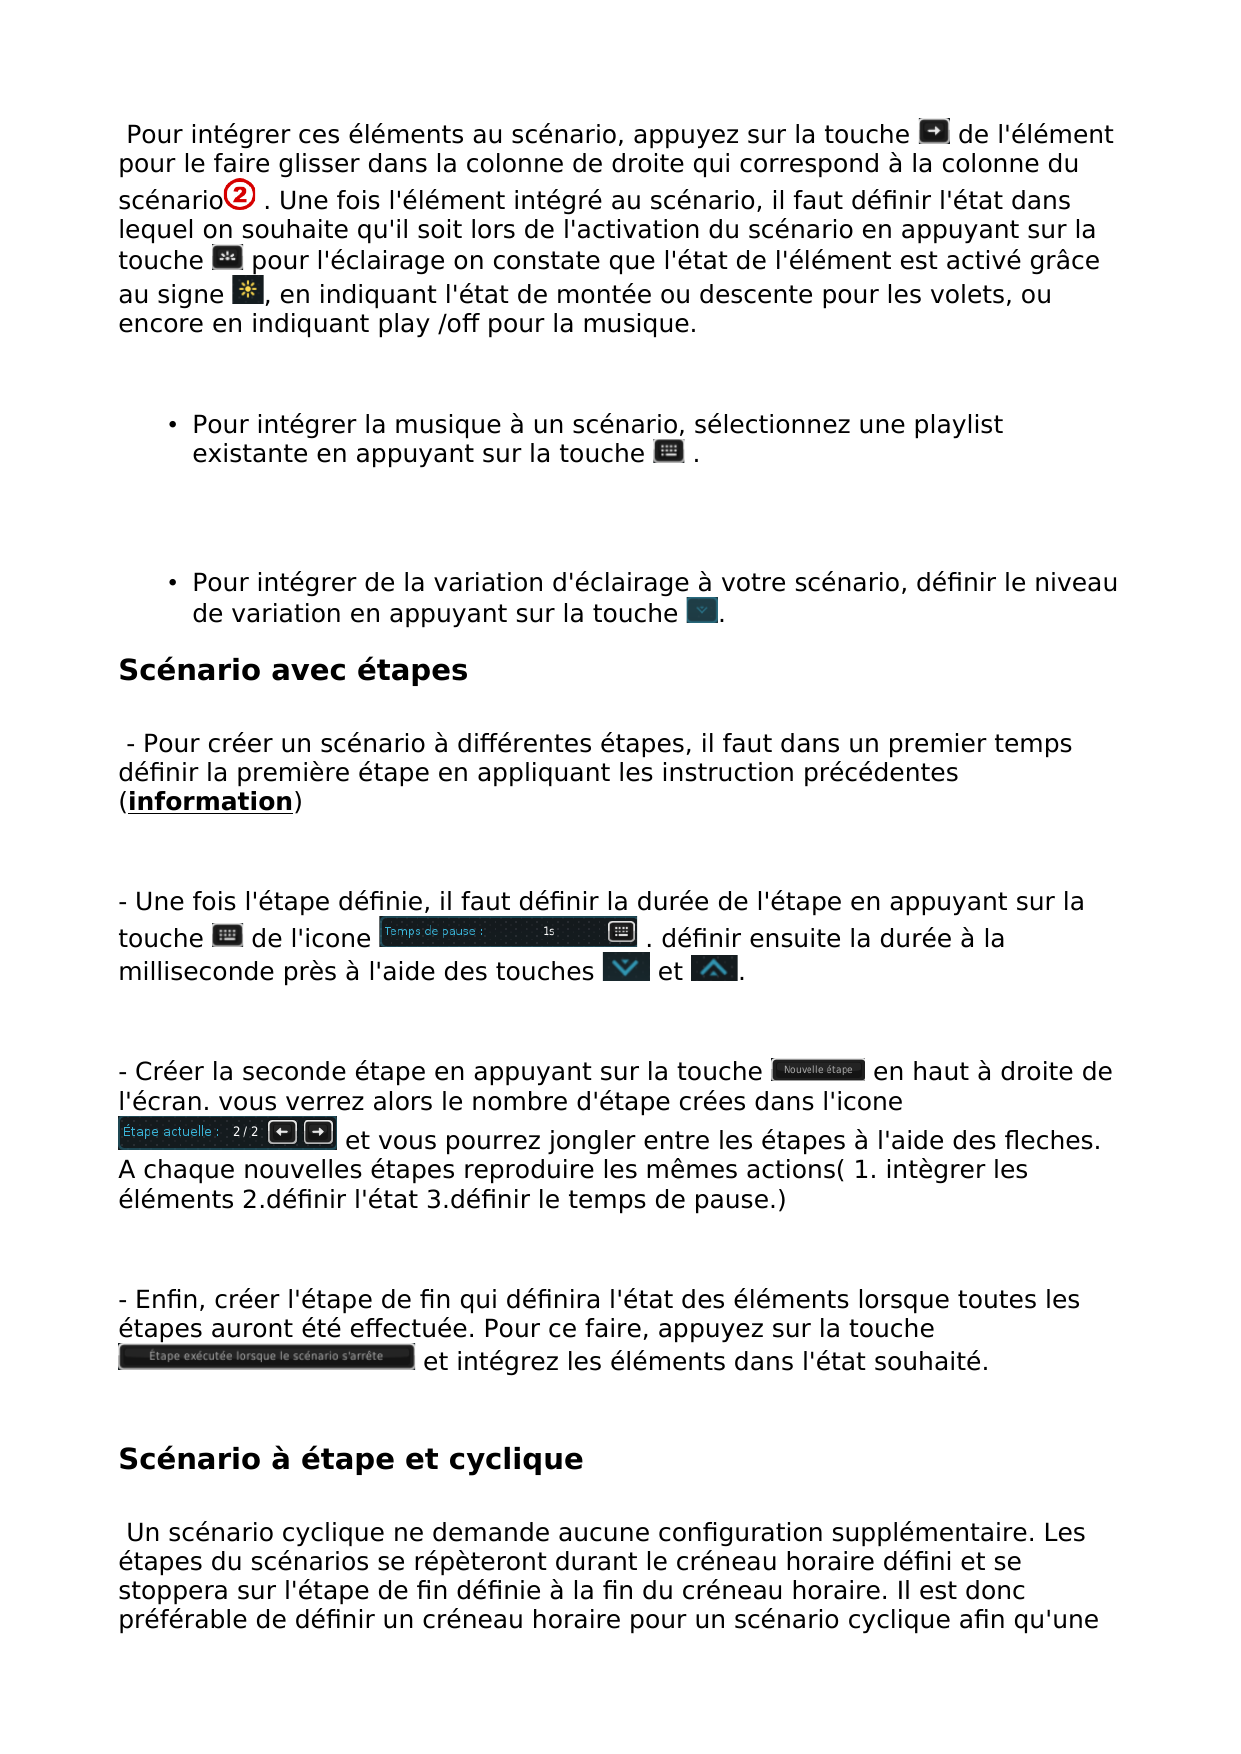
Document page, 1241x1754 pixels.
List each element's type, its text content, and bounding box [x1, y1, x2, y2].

list Pour intégrer de la variation d'éclairage à votre scénario, définir le niveau de variation en appuyant sur la touche . [177, 568, 1122, 629]
picture [653, 439, 685, 463]
picture [212, 244, 244, 270]
picture [118, 1343, 415, 1370]
text - Créer la seconde étape en appuyant sur la touche en haut à droite de l'écran. vous verrez alors le nombre d'étape crées dans l'icone et vous pourrez jongler entre les étapes à l'aide des fleches. A chaque nouvelles étapes reproduire les mêmes actions( 1. intègrer les éléments 2.définir l'état 3.définir le temps de pause.) [118, 1058, 1122, 1272]
text Pour intégrer ces éléments au scénario, appuyez sur la touche de l'élément pour le faire glisser dans la colonne de droite qui correspond à la colonne du scénario . Une fois l'élément intégré au scénario, il faut définir l'état dans lequel on souhaite qu'il soit lors de l'activation du scénario en appuyant sur la touche pour l'éclairage on constate que l'état de l'élément est activé grâce au signe , en indiquant l'état de montée ou descente pour les volets, ou encore en indiquant play /off pour la musique. [118, 118, 1122, 368]
subtitle Scénario avec étapes [118, 654, 1122, 688]
picture [379, 916, 638, 947]
picture [918, 118, 950, 144]
picture [212, 923, 244, 947]
picture [691, 955, 738, 981]
list Pour intégrer la musique à un scénario, sélectionnez une playlist existante en appuyant sur la touche . [177, 410, 1122, 468]
text - Pour créer un scénario à différentes étapes, il faut dans un premier temps définir la première étape en appliquant les instruction précédentes (information) [118, 700, 1122, 875]
picture [602, 952, 650, 981]
text Un scénario cyclique ne demande aucune configuration supplémentaire. Les étapes du scénarios se répèteront durant le créneau horaire défini et se stoppera sur l'étape de fin définie à la fin du créneau horaire. Il est donc préférable de définir un créneau horaire pour un scénario cyclique afin qu'une [118, 1489, 1122, 1635]
text - Une fois l'étape définie, il faut définir la durée de l'étape en appuyant sur la touche de l'icone . définir ensuite la durée à la milliseconde près à l'aide des touches et . [118, 888, 1122, 1045]
picture [232, 275, 264, 304]
subtitle Scénario à étape et cyclique [118, 1442, 1122, 1476]
picture [118, 1116, 337, 1150]
picture [223, 178, 256, 210]
text - Enfin, créer l'étape de fin qui définira l'état des éléments lorsque toutes les étapes auront été effectuée. Pour ce faire, appuyez sur la touche et intégrez les éléments dans l'état souhaité. [118, 1285, 1122, 1405]
picture [686, 597, 718, 623]
picture [771, 1058, 865, 1081]
